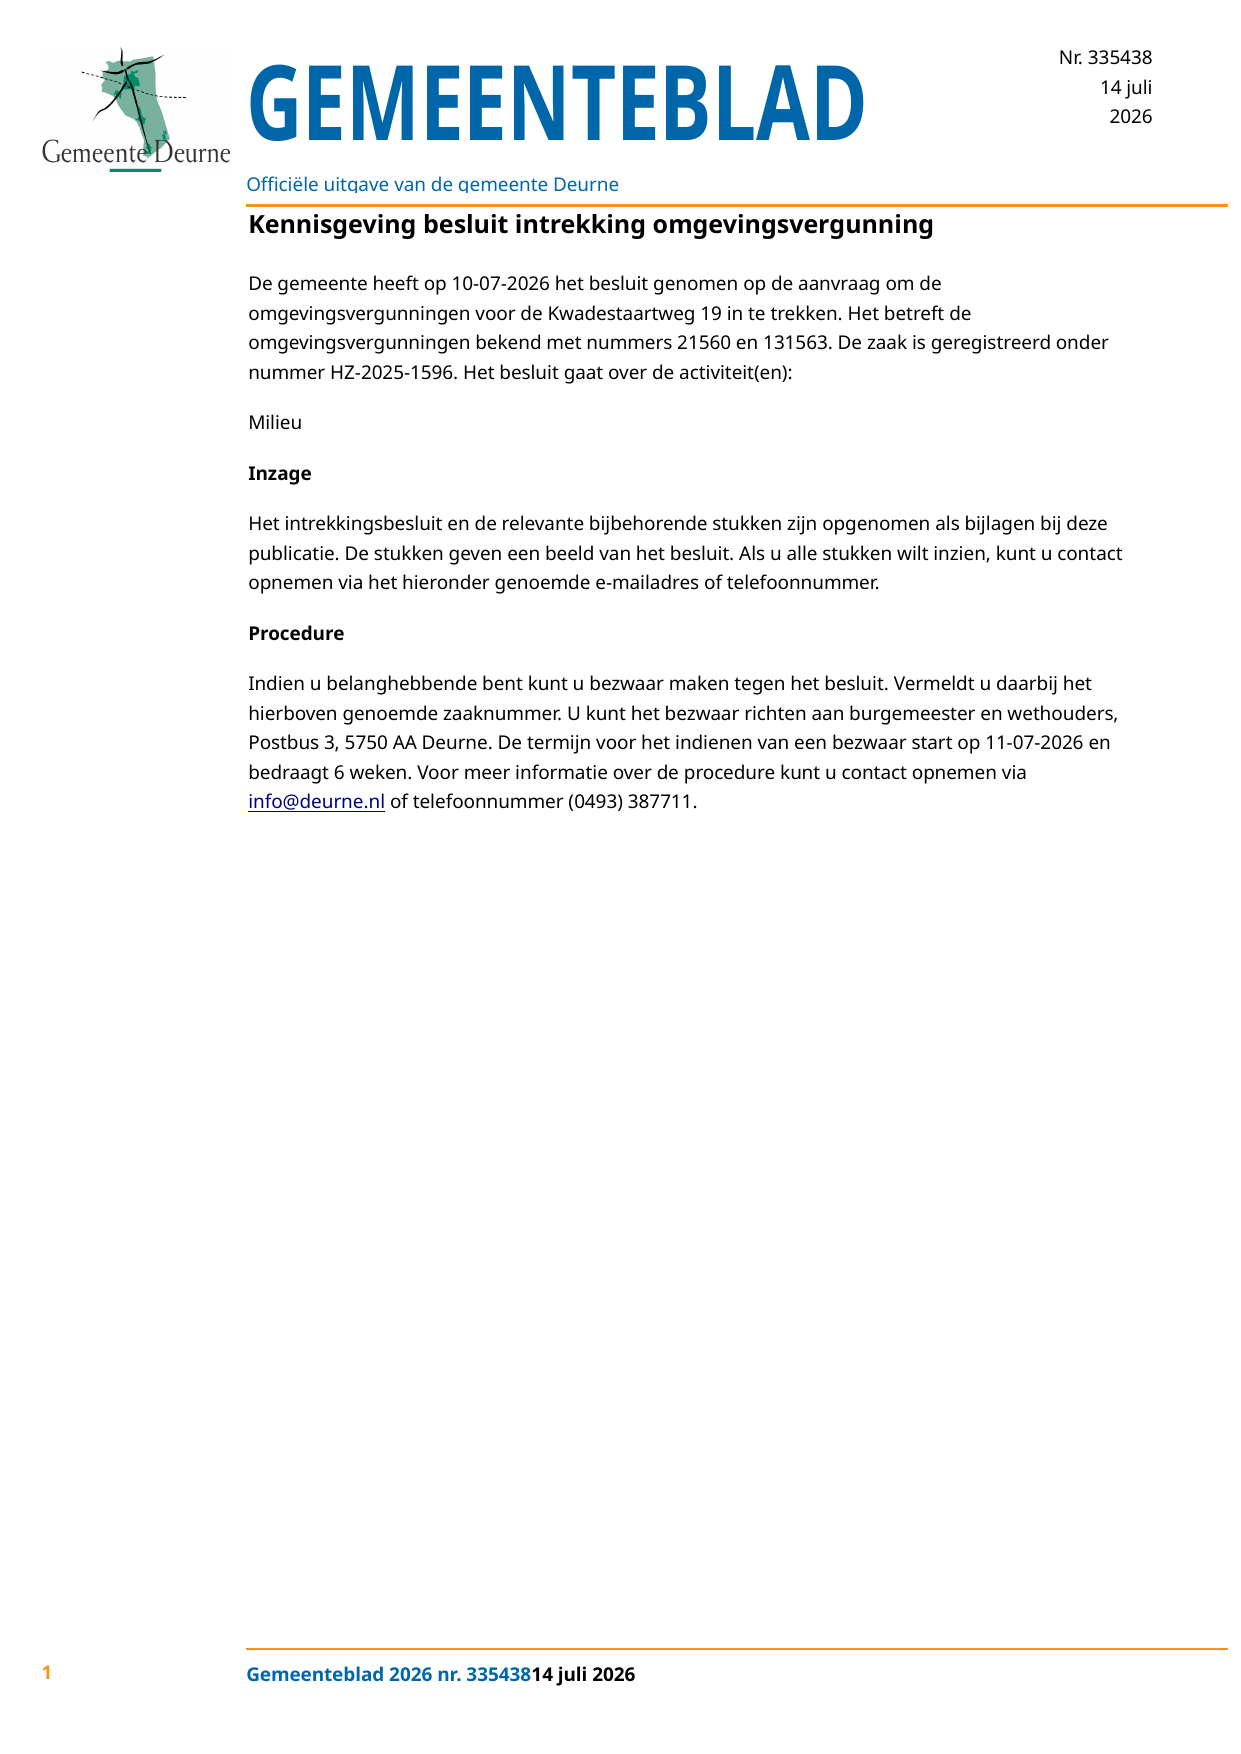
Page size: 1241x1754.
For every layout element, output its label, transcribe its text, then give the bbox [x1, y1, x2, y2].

text Procedure [248, 620, 1152, 646]
text Indien u belanghebbende bent kunt u bezwaar maken tegen het besluit. Vermeldt u daarbij het hierboven genoemde zaaknummer. U kunt het bezwaar richten aan burgemeester en wethouders, Postbus 3, 5750 AA Deurne. De termijn voor het indienen van een bezwaar start op 11-07-2026 en bedraagt 6 weken. Voor meer informatie over de procedure kunt u contact opnemen via info@deurne.nl of telefoonnummer (0493) 387711. [248, 670, 1152, 814]
text Kennisgeving besluit intrekking omgevingsvergunning [248, 207, 1152, 241]
picture [41, 47, 231, 172]
text Milieu [248, 409, 1152, 435]
text Inzage [248, 460, 1152, 486]
text Het intrekkingsbesluit en de relevante bijbehorende stukken zijn opgenomen als bijlagen bij deze publicatie. De stukken geven een beeld van het besluit. Als u alle stukken wilt inzien, kunt u contact opnemen via het hieronder genoemde e-mailadres of telefoonnummer. [248, 510, 1152, 595]
text De gemeente heeft op 10-07-2026 het besluit genomen op de aanvraag om de omgevingsvergunningen voor de Kwadestaartweg 19 in te trekken. Het betreft de omgevingsvergunningen bekend met nummers 21560 en 131563. De zaak is geregistreerd onder nummer HZ-2025-1596. Het besluit gaat over de activiteit(en): [248, 270, 1152, 385]
